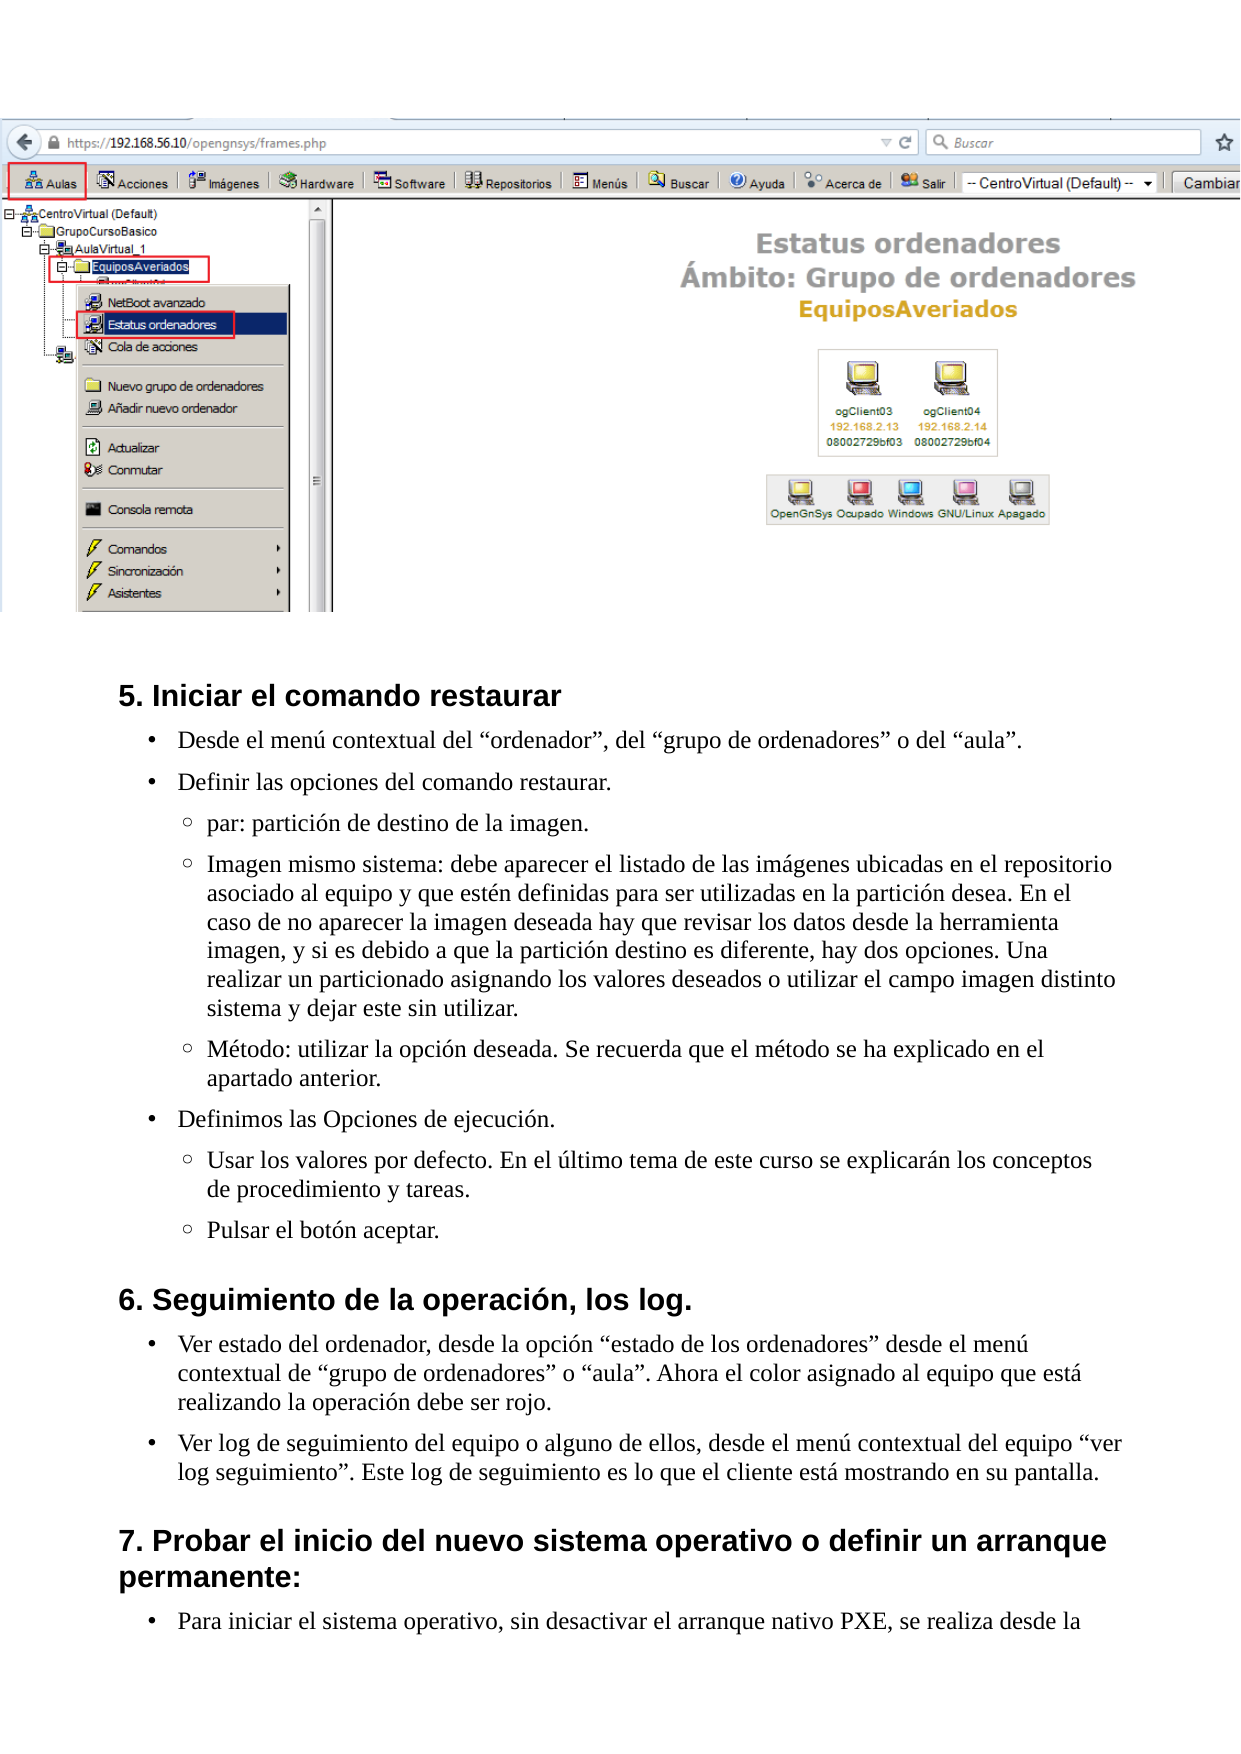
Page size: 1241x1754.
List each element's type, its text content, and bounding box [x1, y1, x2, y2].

list Para iniciar el sistema operativo, sin desactivar el arranque nativo PXE, se realiza desde la [148, 1606, 1122, 1635]
list Usar los valores por defecto. En el último tema de este curso se explicarán los conceptos de procedimiento y tareas. [177, 1145, 1122, 1203]
list par: partición de destino de la imagen. [177, 808, 1122, 837]
subtitle 5. Iniciar el comando restaurar [118, 677, 1122, 713]
list Pulsar el botón aceptar. [177, 1215, 1122, 1244]
list Desde el menú contextual del “ordenador”, del “grupo de ordenadores” o del “aula”. [148, 725, 1122, 754]
subtitle 6. Seguimiento de la operación, los log. [118, 1282, 1122, 1317]
subtitle 7. Probar el inicio del nuevo sistema operativo o definir un arranque permanente: [118, 1523, 1122, 1594]
list Definir las opciones del comando restaurar. [148, 767, 1122, 795]
list Ver log de seguimiento del equipo o alguno de ellos, desde el menú contextual del equipo “ver log seguimiento”. Este log de seguimiento es lo que el cliente está mostrando en su pantalla. [148, 1428, 1122, 1486]
list Ver estado del ordenador, desde la opción “estado de los ordenadores” desde el menú contextual de “grupo de ordenadores” o “aula”. Ahora el color asignado al equipo que está realizando la operación debe ser rojo. [148, 1329, 1122, 1416]
list Definimos las Opciones de ejecución. [148, 1104, 1122, 1133]
list Método: utilizar la opción deseada. Se recuerda que el método se ha explicado en el apartado anterior. [177, 1034, 1122, 1092]
list Imagen mismo sistema: debe aparecer el listado de las imágenes ubicadas en el repositorio asociado al equipo y que estén definidas para ser utilizadas en la partición desea. En el caso de no aparecer la imagen deseada hay que revisar los datos desde la herramienta imagen, y si es debido a que la partición destino es diferente, hay dos opciones. Una realizar un particionado asignando los valores deseados o utilizar el campo imagen distinto sistema y dejar este sin utilizar. [177, 849, 1122, 1022]
